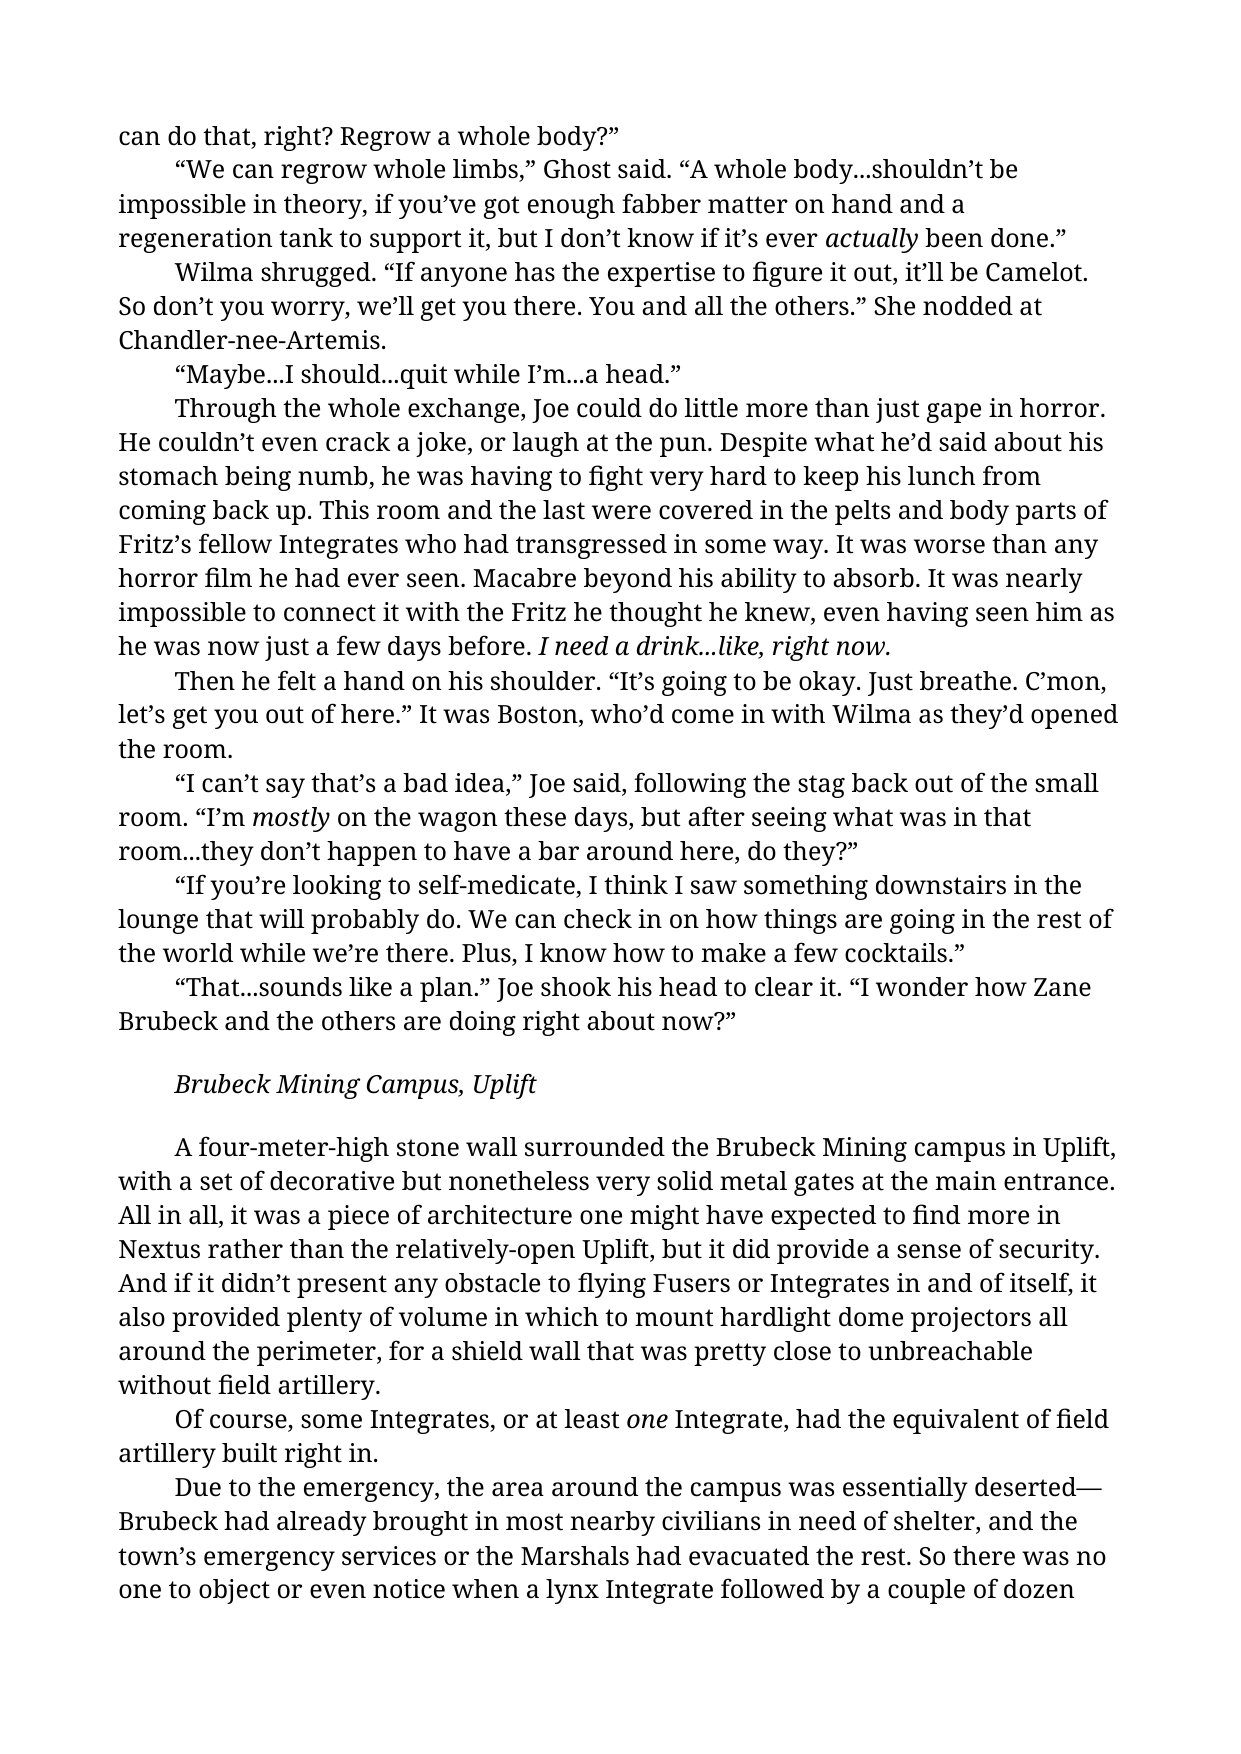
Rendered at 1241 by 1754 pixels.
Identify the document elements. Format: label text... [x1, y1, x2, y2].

text Of course, some Integrates, or at least one Integrate, had the equivalent of field artillery built right in. [118, 1402, 1122, 1470]
text “If you’re looking to self-medicate, I think I saw something downstairs in the lounge that will probably do. We can check in on how things are going in the rest of the world while we’re there. Plus, I know how to make a few cocktails.” [118, 867, 1122, 970]
text A four-meter-high stone wall surrounded the Brubeck Mining campus in Uplift, with a set of decorative but nonetheless very solid metal gates at the main entrance. All in all, it was a piece of architecture one might have expected to find more in Nextus rather than the relatively-open Uplift, but it did provide a sense of security. And if it didn’t present any obstacle to flying Fusers or Integrates in and of itself, it also provided plenty of volume in which to mount hardlight dome projectors all around the perimeter, for a shield wall that was pretty close to unbreachable without field artillery. [118, 1129, 1122, 1402]
text Wilma shrugged. “If anyone has the expertise to figure it out, it’ll be Camelot. So don’t you worry, we’ll get you there. You and all the others.” She nodded at Chandler-nee-Artemis. [118, 254, 1122, 357]
text can do that, right? Regrow a whole body?” [118, 118, 1122, 152]
text “I can’t say that’s a bad idea,” Joe said, following the stag back out of the small room. “I’m mostly on the wagon these days, but after seeing what was in that room...they don’t happen to have a bar around here, do they?” [118, 765, 1122, 867]
text Brubeck Mining Campus, Uplift [118, 1067, 1122, 1101]
text “That...sounds like a plan.” Joe shook his head to clear it. “I wonder how Zane Brubeck and the others are doing right about now?” [118, 970, 1122, 1038]
text “Maybe...I should...quit while I’m...a head.” [118, 357, 1122, 391]
text Through the whole exchange, Joe could do little more than just gape in horror. He couldn’t even crack a joke, or laugh at the pun. Despite what he’d said about his stomach being numb, he was having to fight very hard to keep his lunch from coming back up. This room and the last were covered in the pelts and body parts of Fritz’s fellow Integrates who had transgressed in some way. It was worse than any horror film he had ever seen. Macabre beyond his ability to absorb. It was nearly impossible to connect it with the Fritz he thought he knew, even having seen him as he was now just a few days before. I need a drink...like, right now. [118, 391, 1122, 663]
text “We can regrow whole limbs,” Ghost said. “A whole body...shouldn’t be impossible in theory, if you’ve got enough fabber matter on hand and a regeneration tank to support it, but I don’t know if it’s ever actually been done.” [118, 152, 1122, 254]
text Then he felt a hand on his shoulder. “It’s going to be okay. Just breathe. C’mon, let’s get you out of here.” It was Boston, who’d come in with Wilma as they’d opened the room. [118, 663, 1122, 765]
text Due to the emergency, the area around the campus was essentially deserted—Brubeck had already brought in most nearby civilians in need of shelter, and the town’s emergency services or the Marshals had evacuated the rest. So there was no one to object or even notice when a lynx Integrate followed by a couple of dozen [118, 1470, 1122, 1606]
